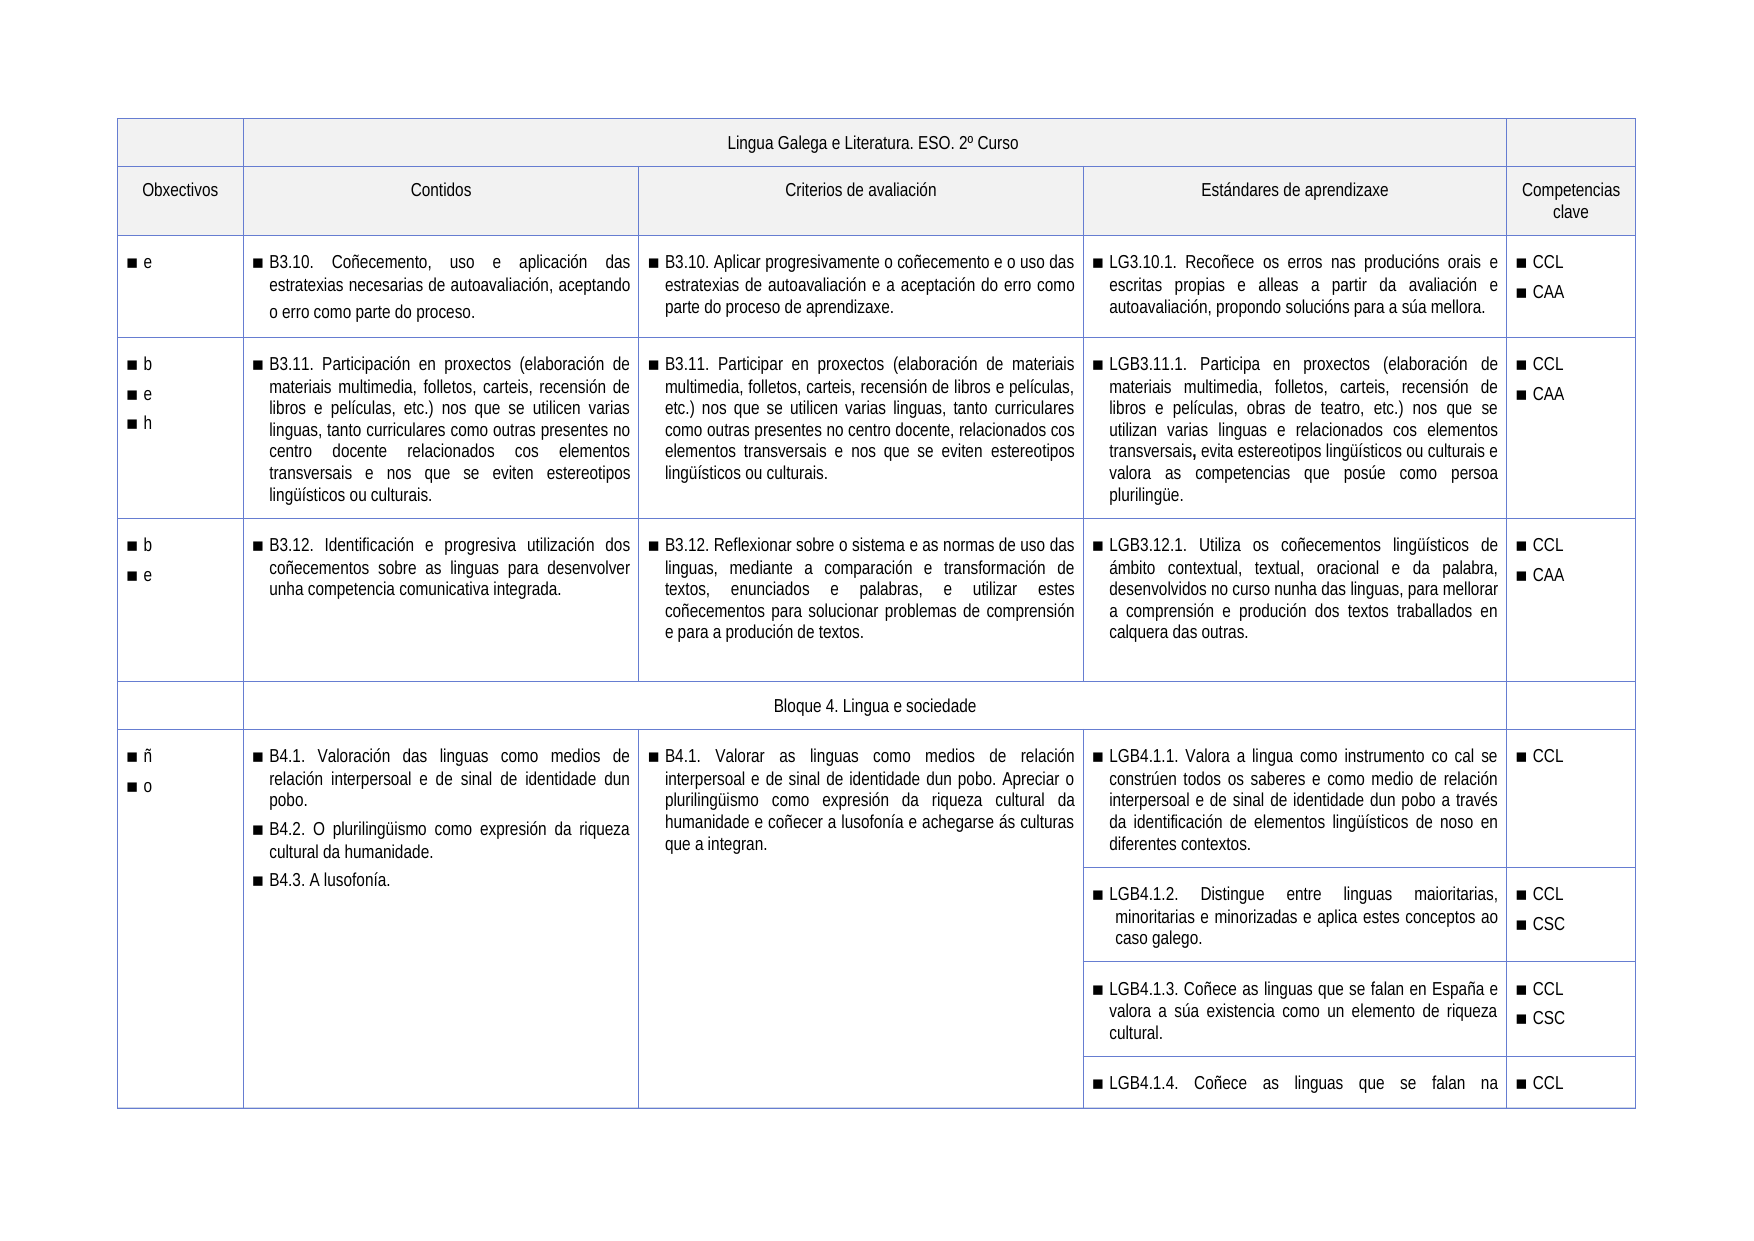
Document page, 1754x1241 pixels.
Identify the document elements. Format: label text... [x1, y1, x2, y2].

table_cell Bloque 4. Lingua e sociedade [244, 682, 1506, 729]
table_cell CCL [1507, 1057, 1635, 1107]
table_cell B3.11. Participar en proxectos (elaboración de materiais multimedia, folletos, carteis, recensión de libros e películas, etc.) nos que se utilicen varias linguas, tanto curriculares como outras presentes no centro docente, relacionados cos elementos transversais e nos que se eviten estereotipos lingüísticos ou culturais. [639, 338, 1083, 518]
table_cell LGB3.12.1. Utiliza os coñecementos lingüísticos de ámbito contextual, textual, oracional e da palabra, desenvolvidos no curso nunha das linguas, para mellorar a comprensión e produción dos textos traballados en calquera das outras. [1084, 519, 1506, 681]
table_cell LG3.10.1. Recoñece os erros nas producións orais e escritas propias e alleas a partir da avaliación e autoavaliación, propondo solucións para a súa mellora. [1084, 236, 1506, 337]
table_header [1507, 119, 1635, 166]
table_cell B3.10. Aplicar progresivamente o coñecemento e o uso das estratexias de autoavaliación e a aceptación do erro como parte do proceso de aprendizaxe. [639, 236, 1083, 337]
table_cell CCL CAA [1507, 519, 1635, 681]
table_cell LGB4.1.3. Coñece as linguas que se falan en España e valora a súa existencia como un elemento de riqueza cultural. [1084, 962, 1506, 1056]
table_cell CCL CSC [1507, 868, 1635, 961]
table_cell B4.1. Valoración das linguas como medios de relación interpersoal e de sinal de identidade dun pobo. B4.2. O plurilingüismo como expresión da riqueza cultural da humanidade. B4.3. A lusofonía. [244, 730, 638, 1107]
table_cell B4.1. Valorar as linguas como medios de relación interpersoal e de sinal de identidade dun pobo. Apreciar o plurilingüismo como expresión da riqueza cultural da humanidade e coñecer a lusofonía e achegarse ás culturas que a integran. [639, 730, 1083, 1107]
table_cell [118, 682, 243, 729]
table_cell B3.10. Coñecemento, uso e aplicación das estratexias necesarias de autoavaliación, aceptando o erro como parte do proceso. [244, 236, 638, 337]
table_cell Obxectivos [118, 167, 243, 235]
table_cell CCL CSC [1507, 962, 1635, 1056]
table_cell LGB3.11.1. Participa en proxectos (elaboración de materiais multimedia, folletos, carteis, recensión de libros e películas, obras de teatro, etc.) nos que se utilizan varias linguas e relacionados cos elementos transversais, evita estereotipos lingüísticos ou culturais e valora as competencias que posúe como persoa plurilingüe. [1084, 338, 1506, 518]
table_header Lingua Galega e Literatura. ESO. 2º Curso [244, 119, 1506, 166]
table_cell LGB4.1.4. Coñece as linguas que se falan na [1084, 1057, 1506, 1107]
table_cell ñ o [118, 730, 243, 1107]
table_cell b e h [118, 338, 243, 518]
table_cell LGB4.1.2. Distingue entre linguas maioritarias, minoritarias e minorizadas e aplica estes conceptos ao caso galego. [1084, 868, 1506, 961]
table_header [118, 119, 243, 166]
table_cell Contidos [244, 167, 638, 235]
table_cell B3.12. Reflexionar sobre o sistema e as normas de uso das linguas, mediante a comparación e transformación de textos, enunciados e palabras, e utilizar estes coñecementos para solucionar problemas de comprensión e para a produción de textos. [639, 519, 1083, 681]
table_cell Competencias clave [1507, 167, 1635, 235]
table_cell Estándares de aprendizaxe [1084, 167, 1506, 235]
table_cell b e [118, 519, 243, 681]
table_cell B3.12. Identificación e progresiva utilización dos coñecementos sobre as linguas para desenvolver unha competencia comunicativa integrada. [244, 519, 638, 681]
table_cell LGB4.1.1. Valora a lingua como instrumento co cal se constrúen todos os saberes e como medio de relación interpersoal e de sinal de identidade dun pobo a través da identificación de elementos lingüísticos de noso en diferentes contextos. [1084, 730, 1506, 867]
table_cell [1507, 682, 1635, 729]
table_cell Criterios de avaliación [639, 167, 1083, 235]
table_cell CCL CAA [1507, 338, 1635, 518]
table_cell e [118, 236, 243, 337]
table_cell CCL CAA [1507, 236, 1635, 337]
table_cell CCL [1507, 730, 1635, 867]
table_cell B3.11. Participación en proxectos (elaboración de materiais multimedia, folletos, carteis, recensión de libros e películas, etc.) nos que se utilicen varias linguas, tanto curriculares como outras presentes no centro docente relacionados cos elementos transversais e nos que se eviten estereotipos lingüísticos ou culturais. [244, 338, 638, 518]
